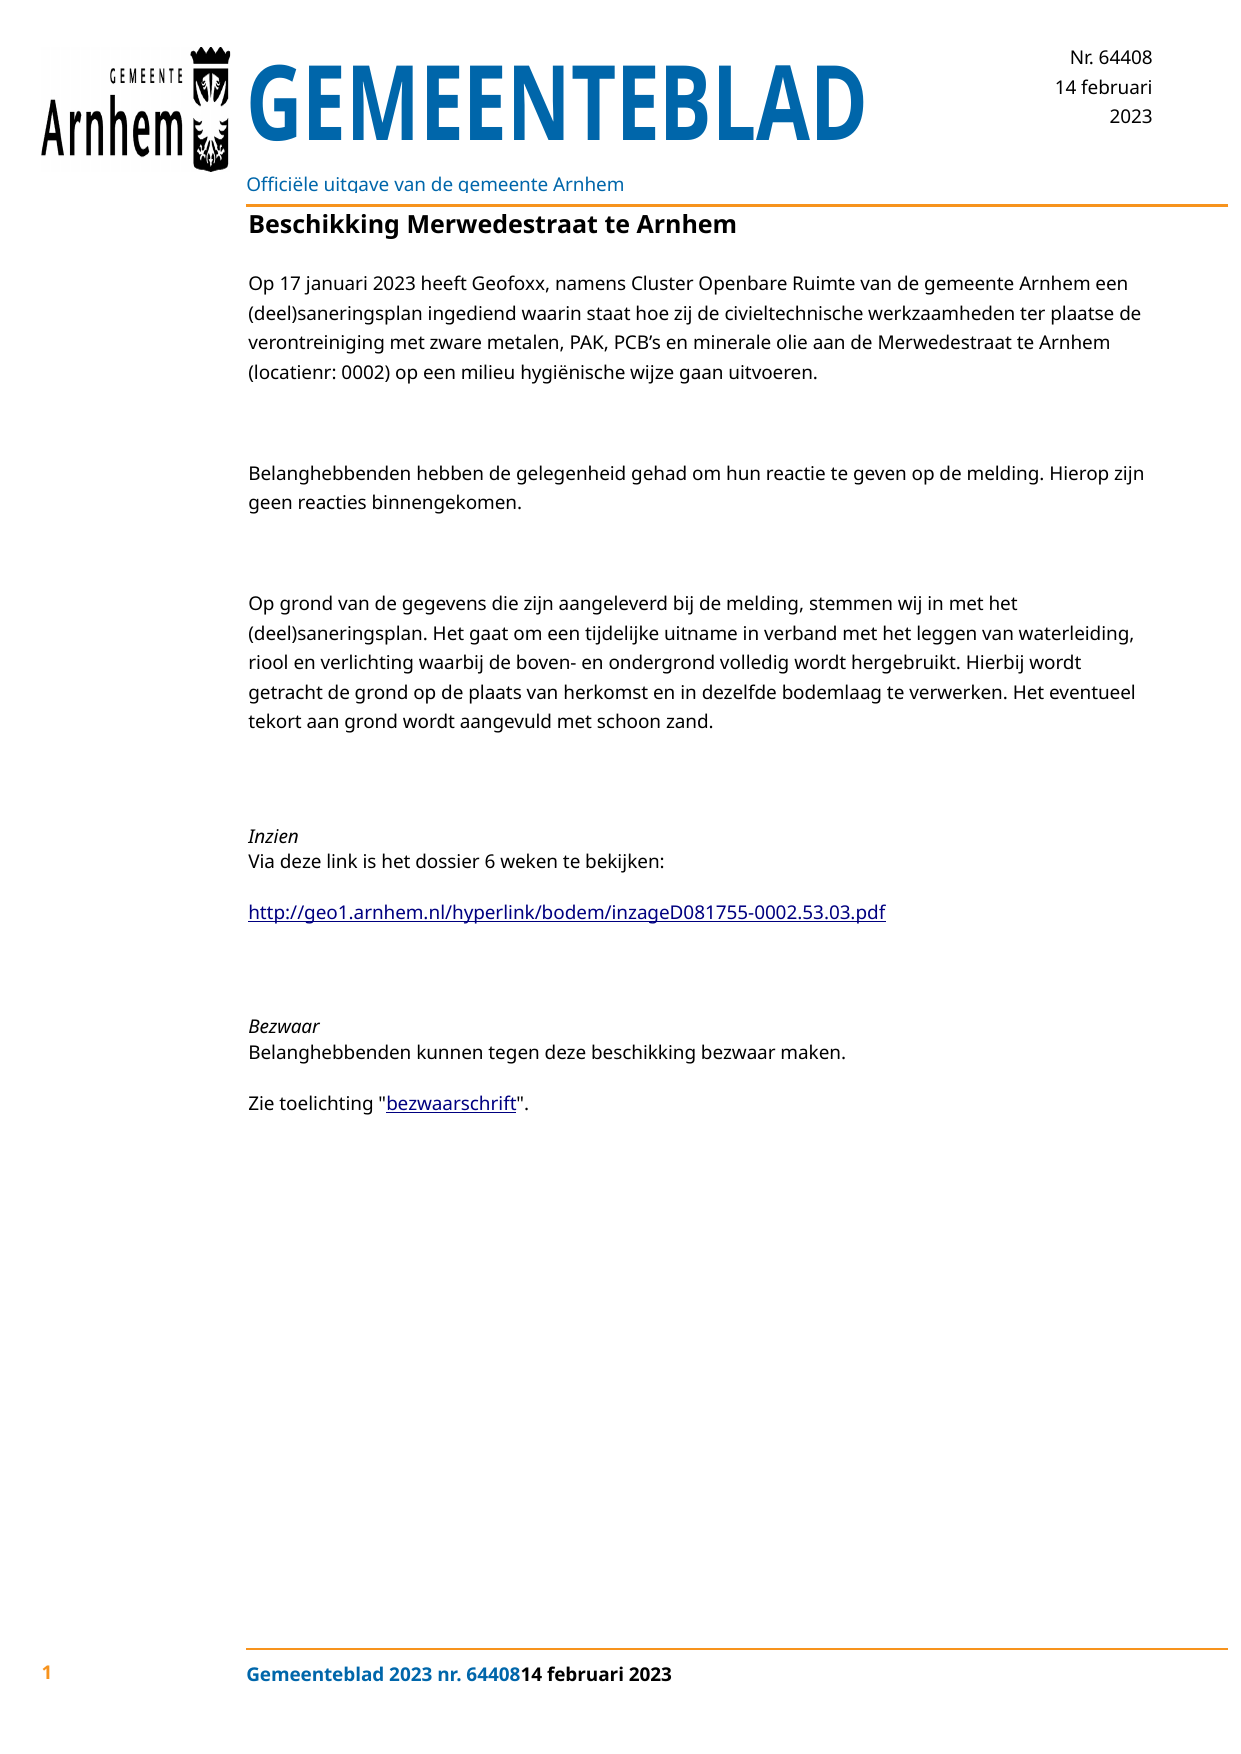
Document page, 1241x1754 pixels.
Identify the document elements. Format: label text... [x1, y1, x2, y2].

text Belanghebbenden kunnen tegen deze beschikking bezwaar maken. [248, 1039, 1152, 1065]
text Op 17 januari 2023 heeft Geofoxx, namens Cluster Openbare Ruimte van de gemeente Arnhem een (deel)saneringsplan ingediend waarin staat hoe zij de civieltechnische werkzaamheden ter plaatse de verontreiniging met zware metalen, PAK, PCB’s en minerale olie aan de Merwedestraat te Arnhem (locatienr: 0002) op een milieu hygiënische wijze gaan uitvoeren. [248, 270, 1152, 385]
text Zie toelichting "bezwaarschrift". [248, 1090, 1152, 1115]
text http://geo1.arnhem.nl/hyperlink/bodem/inzageD081755-0002.53.03.pdf [248, 899, 1152, 925]
text Beschikking Merwedestraat te Arnhem [248, 207, 1152, 241]
text Inzien [248, 823, 1152, 849]
text Op grond van de gegevens die zijn aangeleverd bij de melding, stemmen wij in met het (deel)saneringsplan. Het gaat om een tijdelijke uitname in verband met het leggen van waterleiding, riool en verlichting waarbij de boven- en ondergrond volledig wordt hergebruikt. Hierbij wordt getracht de grond op de plaats van herkomst en in dezelfde bodemlaag te verwerken. Het eventueel tekort aan grond wordt aangevuld met schoon zand. [248, 590, 1152, 734]
text Belanghebbenden hebben de gelegenheid gehad om hun reactie te geven op de melding. Hierop zijn geen reacties binnengekomen. [248, 460, 1152, 515]
text Via deze link is het dossier 6 weken te bekijken: [248, 849, 1152, 874]
picture [41, 47, 231, 172]
text Bezwaar [248, 1013, 1152, 1039]
